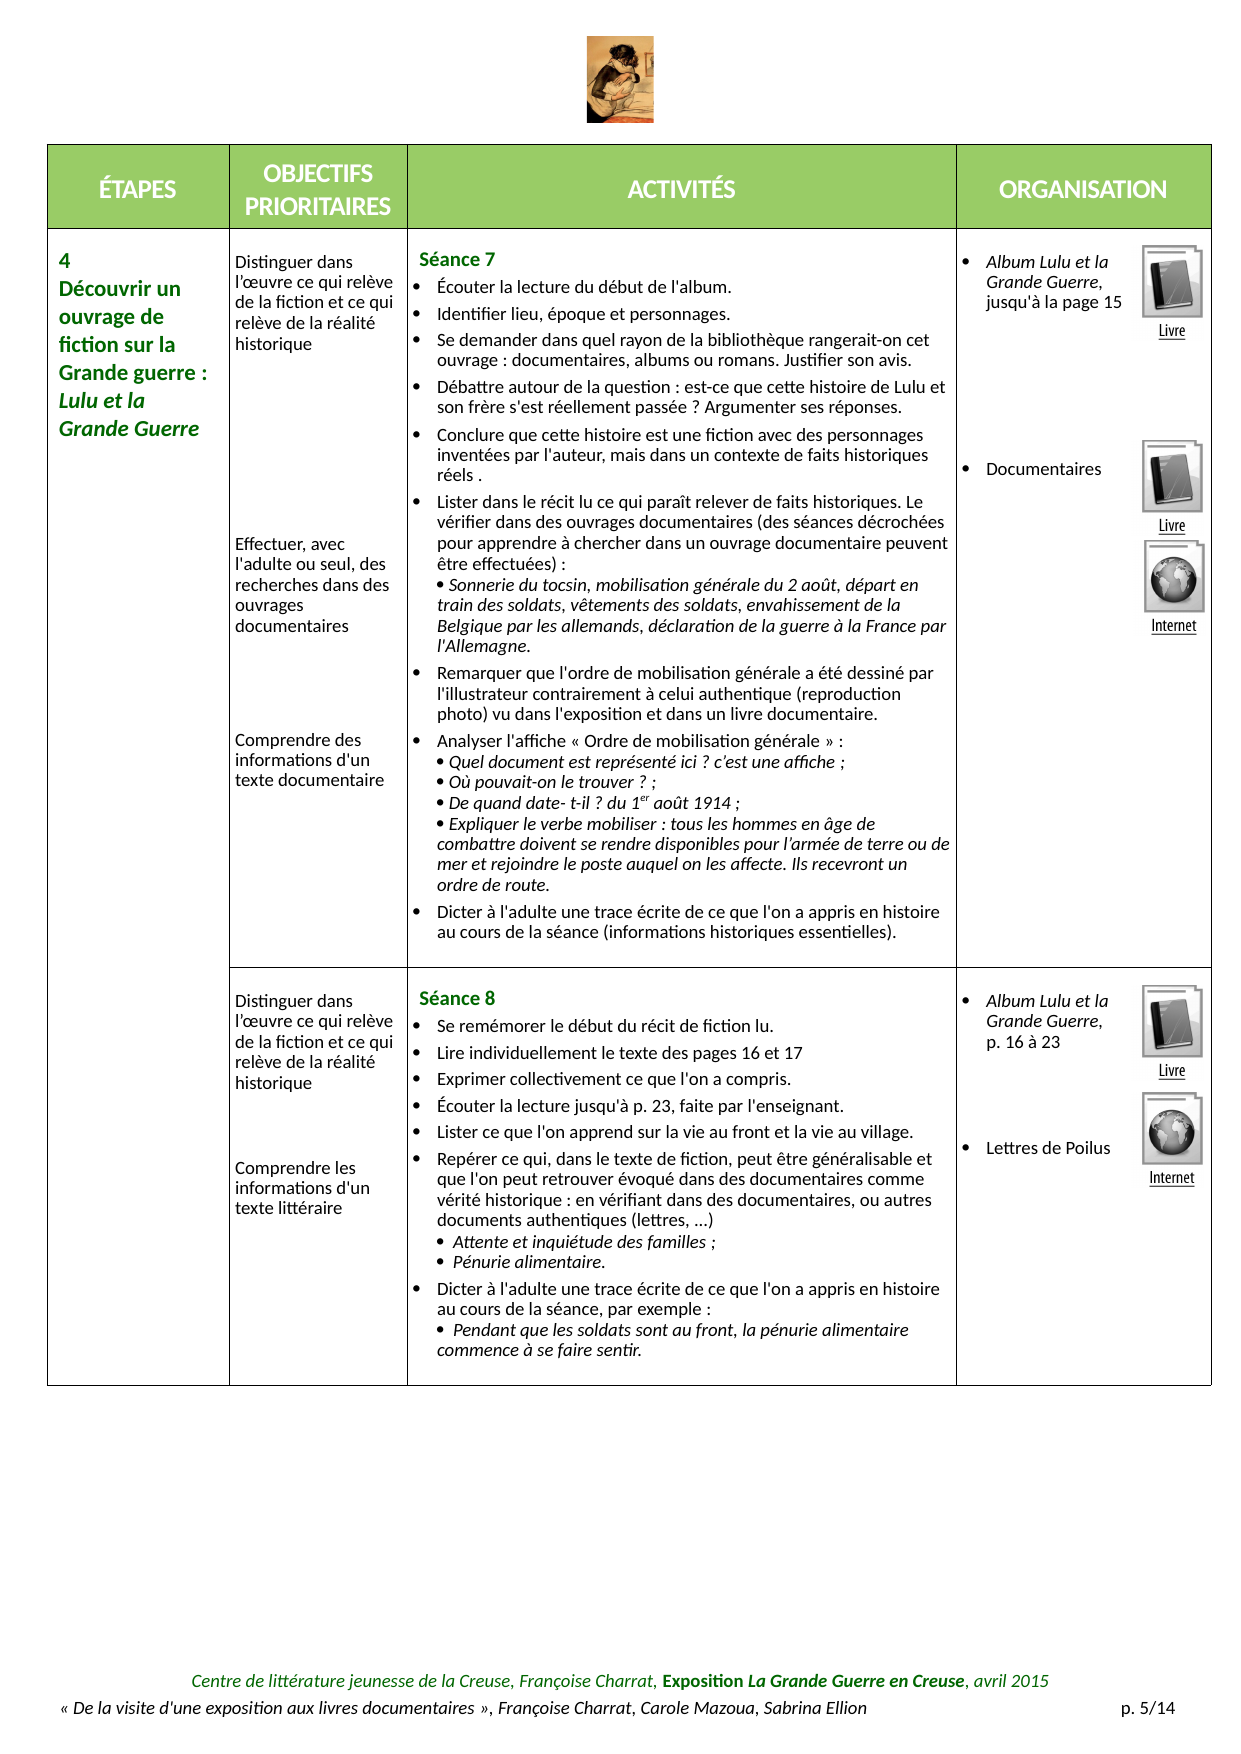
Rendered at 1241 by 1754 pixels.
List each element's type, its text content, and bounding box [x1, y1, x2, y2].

table_header Activités [408, 145, 956, 228]
table_header Organisation [957, 145, 1211, 228]
table_cell Séance 7 Écouter la lecture du début de l'album. Identifier lieu, époque et personnages. Se demander dans quel rayon de la bibliothèque rangerait-on cet ouvrage : documentaires, albums ou romans. Justifier son avis. Débattre autour de la question : est-ce que cette histoire de Lulu et son frère s'est réellement passée ? Argumenter ses réponses. Conclure que cette histoire est une fiction avec des personnages inventées par l'auteur, mais dans un contexte de faits historiques réels . Lister dans le récit lu ce qui paraît relever de faits historiques. Le vérifier dans des ouvrages documentaires (des séances décrochées pour apprendre à chercher dans un ouvrage documentaire peuvent être effectuées) : Sonnerie du tocsin, mobilisation générale du 2 août, départ en train des soldats, vêtements des soldats, envahissement de la Belgique par les allemands, déclaration de la guerre à la France par l'Allemagne. Remarquer que l'ordre de mobilisation générale a été dessiné par l'illustrateur contrairement à celui authentique (reproduction photo) vu dans l'exposition et dans un livre documentaire. Analyser l'affiche « Ordre de mobilisation générale » : Quel document est représenté ici ? c’est une affiche ; Où pouvait-on le trouver ? ; De quand date- t-il ? du 1er août 1914 ; Expliquer le verbe mobiliser : tous les hommes en âge de combattre doivent se rendre disponibles pour l’armée de terre ou de mer et rejoindre le poste auquel on les affecte. Ils recevront un ordre de route. Dicter à l'adulte une trace écrite de ce que l'on a appris en histoire au cours de la séance (informations historiques essentielles). [408, 229, 956, 967]
picture [1131, 440, 1204, 536]
table_header Objectifs prioritaires [230, 145, 407, 228]
picture [1131, 245, 1204, 341]
picture [1131, 1092, 1204, 1188]
picture [1131, 985, 1204, 1081]
picture [1133, 540, 1206, 636]
picture [586, 36, 654, 123]
table_cell Séance 8 Se remémorer le début du récit de fiction lu. Lire individuellement le texte des pages 16 et 17 Exprimer collectivement ce que l'on a compris. Écouter la lecture jusqu'à p. 23, faite par l'enseignant. Lister ce que l'on apprend sur la vie au front et la vie au village. Repérer ce qui, dans le texte de fiction, peut être généralisable et que l'on peut retrouver évoqué dans des documentaires comme vérité historique : en vérifiant dans des documentaires, ou autres documents authentiques (lettres, ...) Attente et inquiétude des familles ; Pénurie alimentaire. Dicter à l'adulte une trace écrite de ce que l'on a appris en histoire au cours de la séance, par exemple : Pendant que les soldats sont au front, la pénurie alimentaire commence à se faire sentir. [408, 968, 956, 1385]
table_cell Album Lulu et la Grande Guerre, p. 16 à 23 Lettres de Poilus [957, 1093, 1211, 1385]
table_cell Album Lulu et la Grande Guerre, jusqu'à la page 15 Documentaires [957, 229, 1211, 967]
table_cell Distinguer dans l’œuvre ce qui relève de la fiction et ce qui relève de la réalité historique Comprendre les informations d'un texte littéraire [230, 968, 407, 1385]
table_cell Distinguer dans l’œuvre ce qui relève de la fiction et ce qui relève de la réalité historique Effectuer, avec l'adulte ou seul, des recherches dans des ouvrages documentaires Comprendre des informations d'un texte documentaire [230, 229, 407, 967]
table_cell Album Lulu et la Grande Guerre, p. 16 à 23 Lettres de Poilus [957, 968, 1211, 1092]
table_header étapes [48, 145, 229, 228]
table_cell 4 Découvrir un ouvrage de fiction sur la Grande guerre : Lulu et la Grande Guerre [48, 229, 229, 1385]
